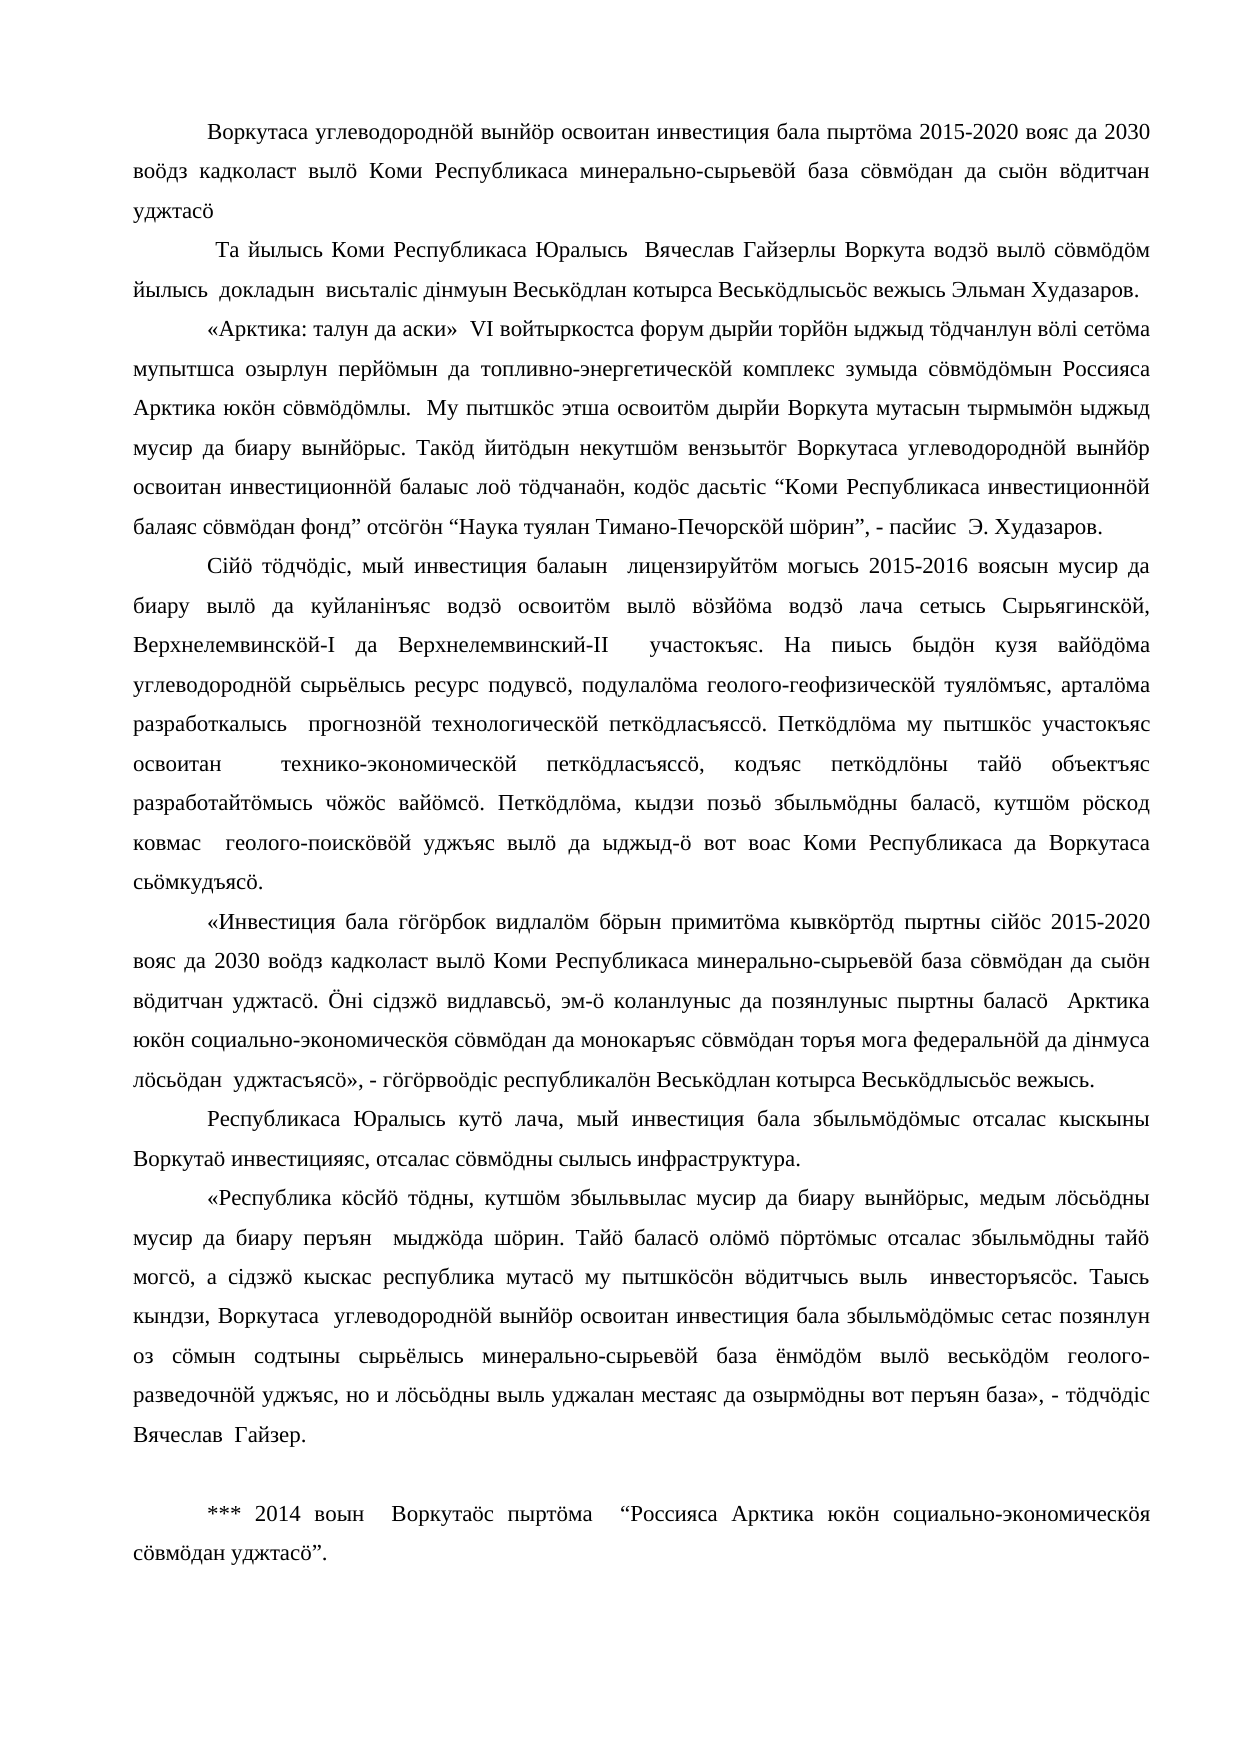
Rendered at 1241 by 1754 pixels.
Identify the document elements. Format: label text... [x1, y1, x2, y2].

text *** 2014 воын Воркутаӧс пыртӧма “Россияса Арктика юкӧн социально-экономическӧя сӧвмӧдан уджтасӧ”. [133, 1500, 1152, 1566]
text «Республика кӧсйӧ тӧдны, кутшӧм збыльвылас мусир да биару вынйӧрыс, медым лӧсьӧдны мусир да биару перъян мыджӧда шӧрин. Тайӧ баласӧ олӧмӧ пӧртӧмыс отсалас збыльмӧдны тайӧ могсӧ, а сідзжӧ кыскас республика мутасӧ му пытшкӧсӧн вӧдитчысь выль инвесторъясӧс. Таысь кындзи, Воркутаса углеводороднӧй вынйӧр освоитан инвестиция бала збыльмӧдӧмыс сетас позянлун оз сӧмын содтыны сырьёлысь минерально-сырьевӧй база ёнмӧдӧм вылӧ веськӧдӧм геолого-разведочнӧй уджъяс, но и лӧсьӧдны выль уджалан местаяс да озырмӧдны вот перъян база», - тӧдчӧдіс Вячеслав Гайзер. [133, 1184, 1152, 1447]
text Воркутаса углеводороднӧй вынйӧр освоитан инвестиция бала пыртӧма 2015-2020 вояс да 2030 воӧдз кадколаст вылӧ Коми Республикаса минерально-сырьевӧй база сӧвмӧдан да сыӧн вӧдитчан уджтасӧ [133, 118, 1152, 223]
text «Инвестиция бала гӧгӧрбок видлалӧм бӧрын примитӧма кывкӧртӧд пыртны сійӧс 2015-2020 вояс да 2030 воӧдз кадколаст вылӧ Коми Республикаса минерально-сырьевӧй база сӧвмӧдан да сыӧн вӧдитчан уджтасӧ. Ӧні сідзжӧ видлавсьӧ, эм-ӧ коланлуныс да позянлуныс пыртны баласӧ Арктика юкӧн социально-экономическӧя сӧвмӧдан да монокаръяс сӧвмӧдан торъя мога федеральнӧй да дінмуса лӧсьӧдан уджтасъясӧ», - гӧгӧрвоӧдіс республикалӧн Веськӧдлан котырса Веськӧдлысьӧс вежысь. [133, 908, 1152, 1092]
text Та йылысь Коми Республикаса Юралысь Вячеслав Гайзерлы Воркута водзӧ вылӧ сӧвмӧдӧм йылысь докладын висьталіс дінмуын Веськӧдлан котырса Веськӧдлысьӧс вежысь Эльман Худазаров. [133, 237, 1152, 302]
text Республикаса Юралысь кутӧ лача, мый инвестиция бала збыльмӧдӧмыс отсалас кыскыны Воркутаӧ инвестицияяс, отсалас сӧвмӧдны сылысь инфраструктура. [133, 1105, 1152, 1171]
text «Арктика: талун да аски» VI войтыркостса форум дырйи торйӧн ыджыд тӧдчанлун вӧлі сетӧма мупытшса озырлун перйӧмын да топливно-энергетическӧй комплекс зумыда сӧвмӧдӧмын Россияса Арктика юкӧн сӧвмӧдӧмлы. Му пытшкӧс этша освоитӧм дырйи Воркута мутасын тырмымӧн ыджыд мусир да биару вынйӧрыс. Такӧд йитӧдын некутшӧм вензьытӧг Воркутаса углеводороднӧй вынйӧр освоитан инвестиционнӧй балаыс лоӧ тӧдчанаӧн, кодӧс дасьтіс “Коми Республикаса инвестиционнӧй балаяс сӧвмӧдан фонд” отсӧгӧн “Наука туялан Тимано-Печорскӧй шӧрин”, - пасйис Э. Худазаров. [133, 316, 1152, 539]
text Сійӧ тӧдчӧдіс, мый инвестиция балаын лицензируйтӧм могысь 2015-2016 воясын мусир да биару вылӧ да куйланінъяс водзӧ освоитӧм вылӧ вӧзйӧма водзӧ лача сетысь Сырьягинскӧй, Верхнелемвинскӧй-I да Верхнелемвинский-II участокъяс. На пиысь быдӧн кузя вайӧдӧма углеводороднӧй сырьёлысь ресурс подувсӧ, подулалӧма геолого-геофизическӧй туялӧмъяс, арталӧма разработкалысь прогнознӧй технологическӧй петкӧдласъяссӧ. Петкӧдлӧма му пытшкӧс участокъяс освоитан технико-экономическӧй петкӧдласъяссӧ, кодъяс петкӧдлӧны тайӧ объектъяс разработайтӧмысь чӧжӧс вайӧмсӧ. Петкӧдлӧма, кыдзи позьӧ збыльмӧдны баласӧ, кутшӧм рӧскод ковмас геолого-поискӧвӧй уджъяс вылӧ да ыджыд-ӧ вот воас Коми Республикаса да Воркутаса сьӧмкудъясӧ. [133, 552, 1152, 894]
